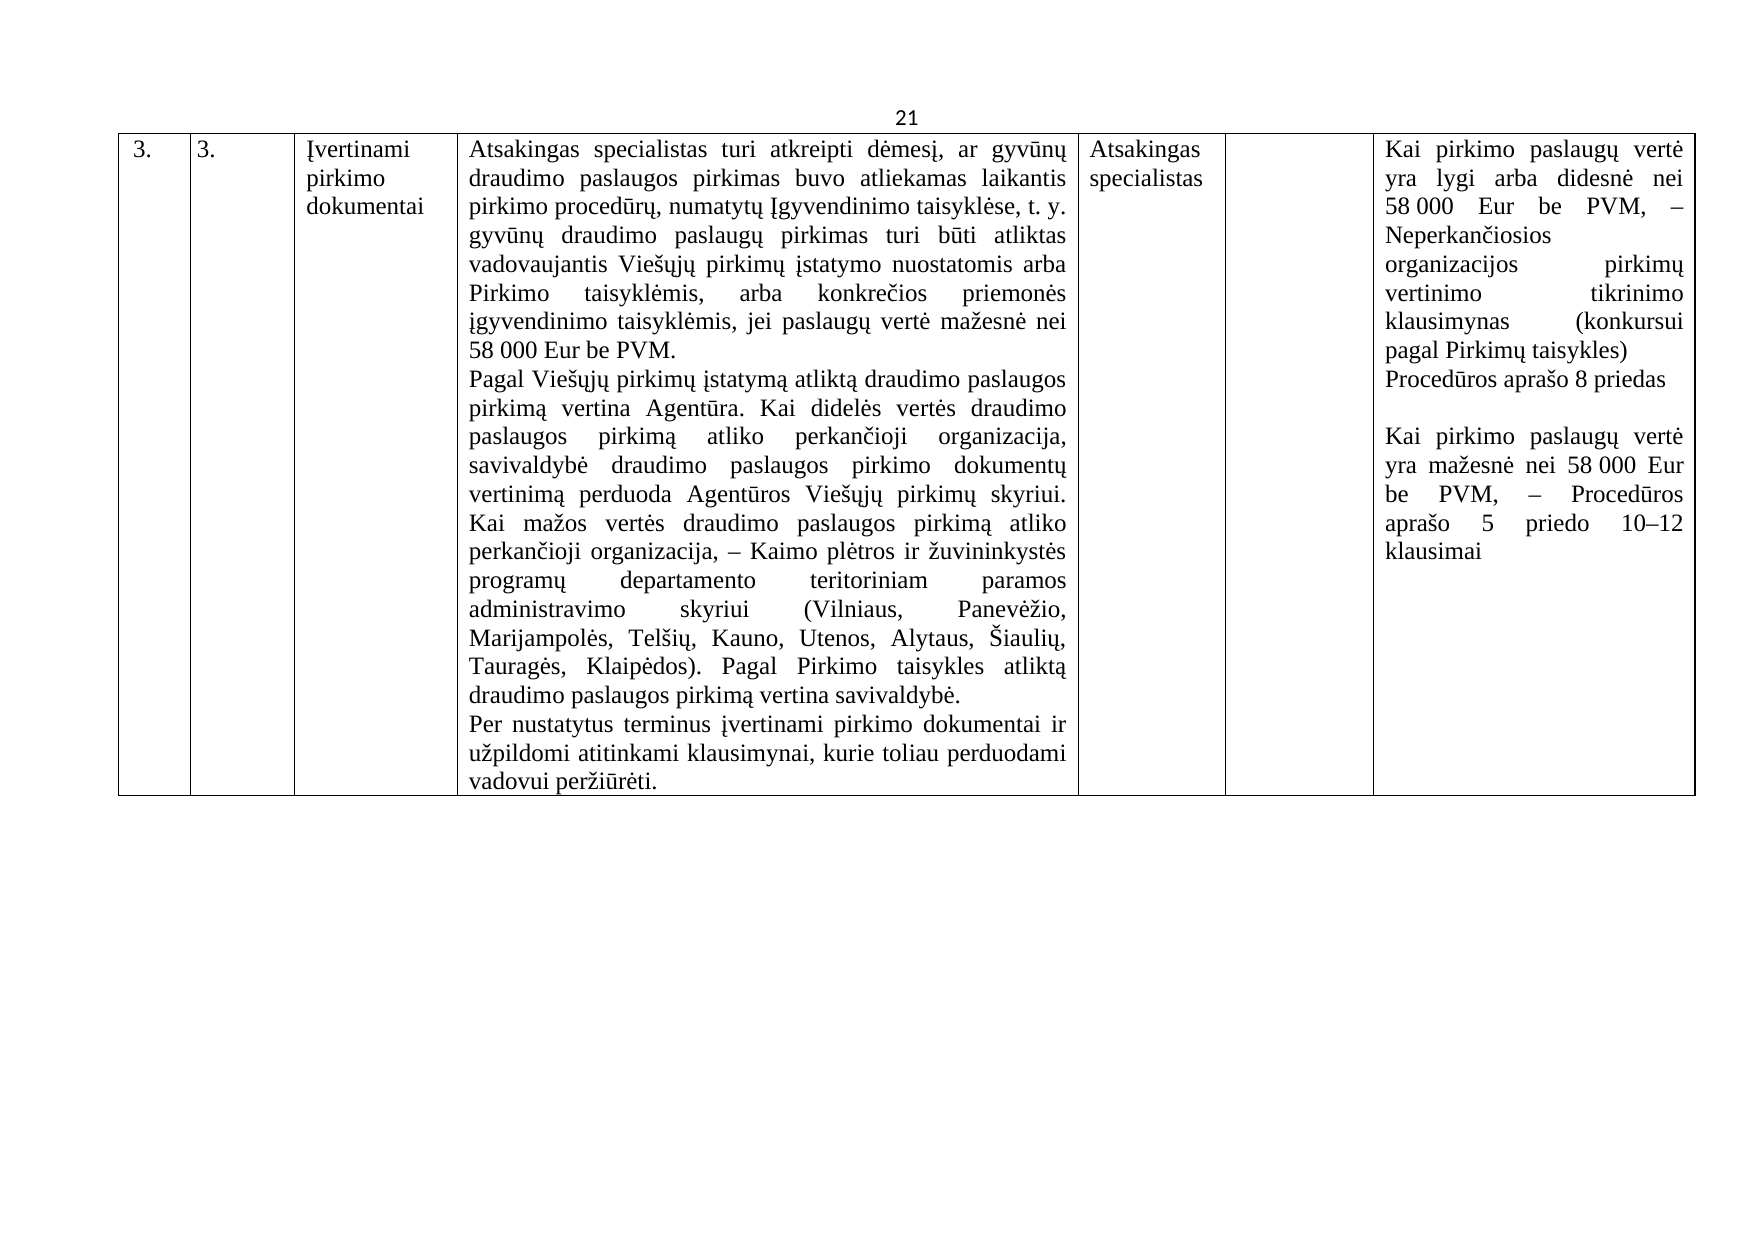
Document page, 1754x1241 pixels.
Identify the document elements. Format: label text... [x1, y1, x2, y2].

table_cell Kai pirkimo paslaugų vertė yra lygi arba didesnė nei 58 000 Eur be PVM, – Neperkančiosios organizacijos pirkimų vertinimo tikrinimo klausimynas (konkursui pagal Pirkimų taisykles) Procedūros aprašo 8 priedas Kai pirkimo paslaugų vertė yra mažesnė nei 58 000 Eur be PVM, – Procedūros aprašo 5 priedo 10–12 klausimai [1374, 134, 1694, 795]
table_cell [1226, 134, 1373, 795]
table_cell 3. [119, 134, 190, 795]
table_cell Įvertinami pirkimo dokumentai [295, 134, 457, 795]
table_cell Atsakingas specialistas turi atkreipti dėmesį, ar gyvūnų draudimo paslaugos pirkimas buvo atliekamas laikantis pirkimo procedūrų, numatytų Įgyvendinimo taisyklėse, t. y. gyvūnų draudimo paslaugų pirkimas turi būti atliktas vadovaujantis Viešųjų pirkimų įstatymo nuostatomis arba Pirkimo taisyklėmis, arba konkrečios priemonės įgyvendinimo taisyklėmis, jei paslaugų vertė mažesnė nei 58 000 Eur be PVM. Pagal Viešųjų pirkimų įstatymą atliktą draudimo paslaugos pirkimą vertina Agentūra. Kai didelės vertės draudimo paslaugos pirkimą atliko perkančioji organizacija, savivaldybė draudimo paslaugos pirkimo dokumentų vertinimą perduoda Agentūros Viešųjų pirkimų skyriui. Kai mažos vertės draudimo paslaugos pirkimą atliko perkančioji organizacija, – Kaimo plėtros ir žuvininkystės programų departamento teritoriniam paramos administravimo skyriui (Vilniaus, Panevėžio, Marijampolės, Telšių, Kauno, Utenos, Alytaus, Šiaulių, Tauragės, Klaipėdos). Pagal Pirkimo taisykles atliktą draudimo paslaugos pirkimą vertina savivaldybė. Per nustatytus terminus įvertinami pirkimo dokumentai ir užpildomi atitinkami klausimynai, kurie toliau perduodami vadovui peržiūrėti. [458, 134, 1078, 795]
table_cell 3. [191, 134, 294, 795]
table_cell Atsakingas specialistas [1079, 134, 1225, 795]
